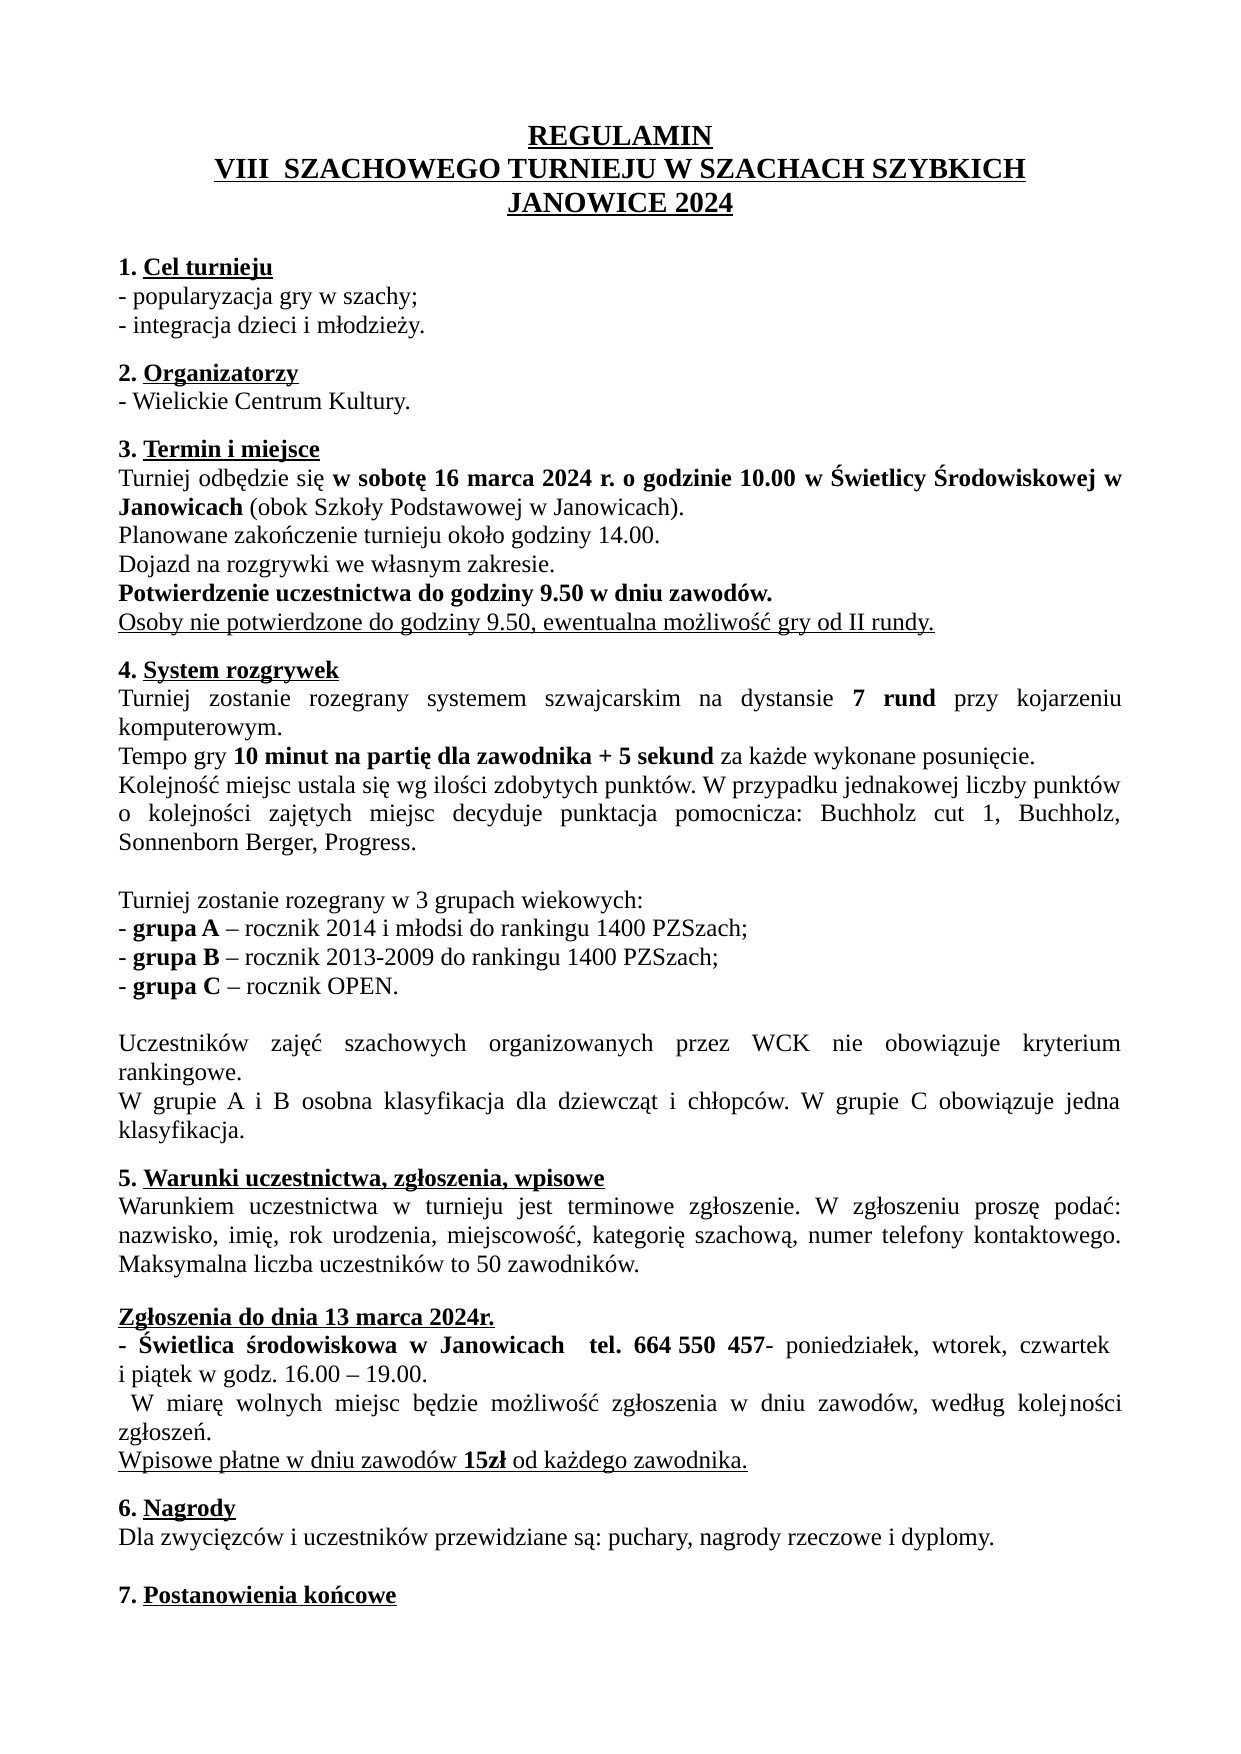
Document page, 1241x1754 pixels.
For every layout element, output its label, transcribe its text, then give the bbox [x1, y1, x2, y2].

text VIII SZACHOWEGO TURNIEJU W SZACHACH SZYBKICH [118, 152, 1122, 185]
text Turniej zostanie rozegrany w 3 grupach wiekowych: [118, 885, 1122, 913]
text - grupa A – rocznik 2014 i młodsi do rankingu 1400 PZSzach; [118, 913, 1122, 942]
text Zgłoszenia do dnia 13 marca 2024r. [118, 1302, 1122, 1331]
text Osoby nie potwierdzone do godziny 9.50, ewentualna możliwość gry od II rundy. [118, 607, 1122, 636]
text Planowane zakończenie turnieju około godziny 14.00. [118, 521, 1122, 549]
text Warunkiem uczestnictwa w turnieju jest terminowe zgłoszenie. W zgłoszeniu proszę podać: nazwisko, imię, rok urodzenia, miejscowość, kategorię szachową, numer telefony kontaktowego. Maksymalna liczba uczestników to 50 zawodników. [118, 1191, 1122, 1278]
text 6. Nagrody [118, 1493, 1122, 1522]
text JANOWICE 2024 [118, 185, 1122, 219]
text REGULAMIN [118, 118, 1122, 152]
text - Wielickie Centrum Kultury. [118, 386, 1122, 415]
text 1. Cel turnieju [118, 252, 1122, 281]
text - integracja dzieci i młodzieży. [118, 310, 1122, 338]
text - grupa B – rocznik 2013-2009 do rankingu 1400 PZSzach; [118, 942, 1122, 971]
text Kolejność miejsc ustala się wg ilości zdobytych punktów. W przypadku jednakowej liczby punktów o kolejności zajętych miejsc decyduje punktacja pomocnicza: Buchholz cut 1, Buchholz, Sonnenborn Berger, Progress. [118, 770, 1122, 856]
text Dla zwycięzców i uczestników przewidziane są: puchary, nagrody rzeczowe i dyplomy. [118, 1522, 1122, 1551]
text Turniej odbędzie się w sobotę 16 marca 2024 r. o godzinie 10.00 w Świetlicy Środowiskowej w Janowicach (obok Szkoły Podstawowej w Janowicach). [118, 463, 1122, 521]
text - grupa C – rocznik OPEN. [118, 971, 1122, 1028]
text W grupie A i B osobna klasyfikacja dla dziewcząt i chłopców. W grupie C obowiązuje jedna klasyfikacja. [118, 1086, 1122, 1143]
text Uczestników zajęć szachowych organizowanych przez WCK nie obowiązuje kryterium rankingowe. [118, 1028, 1122, 1086]
text Turniej zostanie rozegrany systemem szwajcarskim na dystansie 7 rund przy kojarzeniu komputerowym. [118, 683, 1122, 741]
text Dojazd na rozgrywki we własnym zakresie. [118, 549, 1122, 578]
text 5. Warunki uczestnictwa, zgłoszenia, wpisowe [118, 1163, 1122, 1191]
text 2. Organizatorzy [118, 358, 1122, 386]
text Tempo gry 10 minut na partię dla zawodnika + 5 sekund za każde wykonane posunięcie. [118, 741, 1122, 770]
text Wpisowe płatne w dniu zawodów 15zł od każdego zawodnika. [118, 1446, 1122, 1474]
text - Świetlica środowiskowa w Janowicach tel. 664 550 457- poniedziałek, wtorek, czwartek i piątek w godz. 16.00 – 19.00. [118, 1331, 1122, 1388]
text 3. Termin i miejsce [118, 434, 1122, 463]
text W miarę wolnych miejsc będzie możliwość zgłoszenia w dniu zawodów, według kolejności zgłoszeń. [118, 1388, 1122, 1446]
text Potwierdzenie uczestnictwa do godziny 9.50 w dniu zawodów. [118, 578, 1122, 607]
text 7. Postanowienia końcowe [118, 1580, 1122, 1608]
text 4. System rozgrywek [118, 655, 1122, 683]
text - popularyzacja gry w szachy; [118, 281, 1122, 310]
